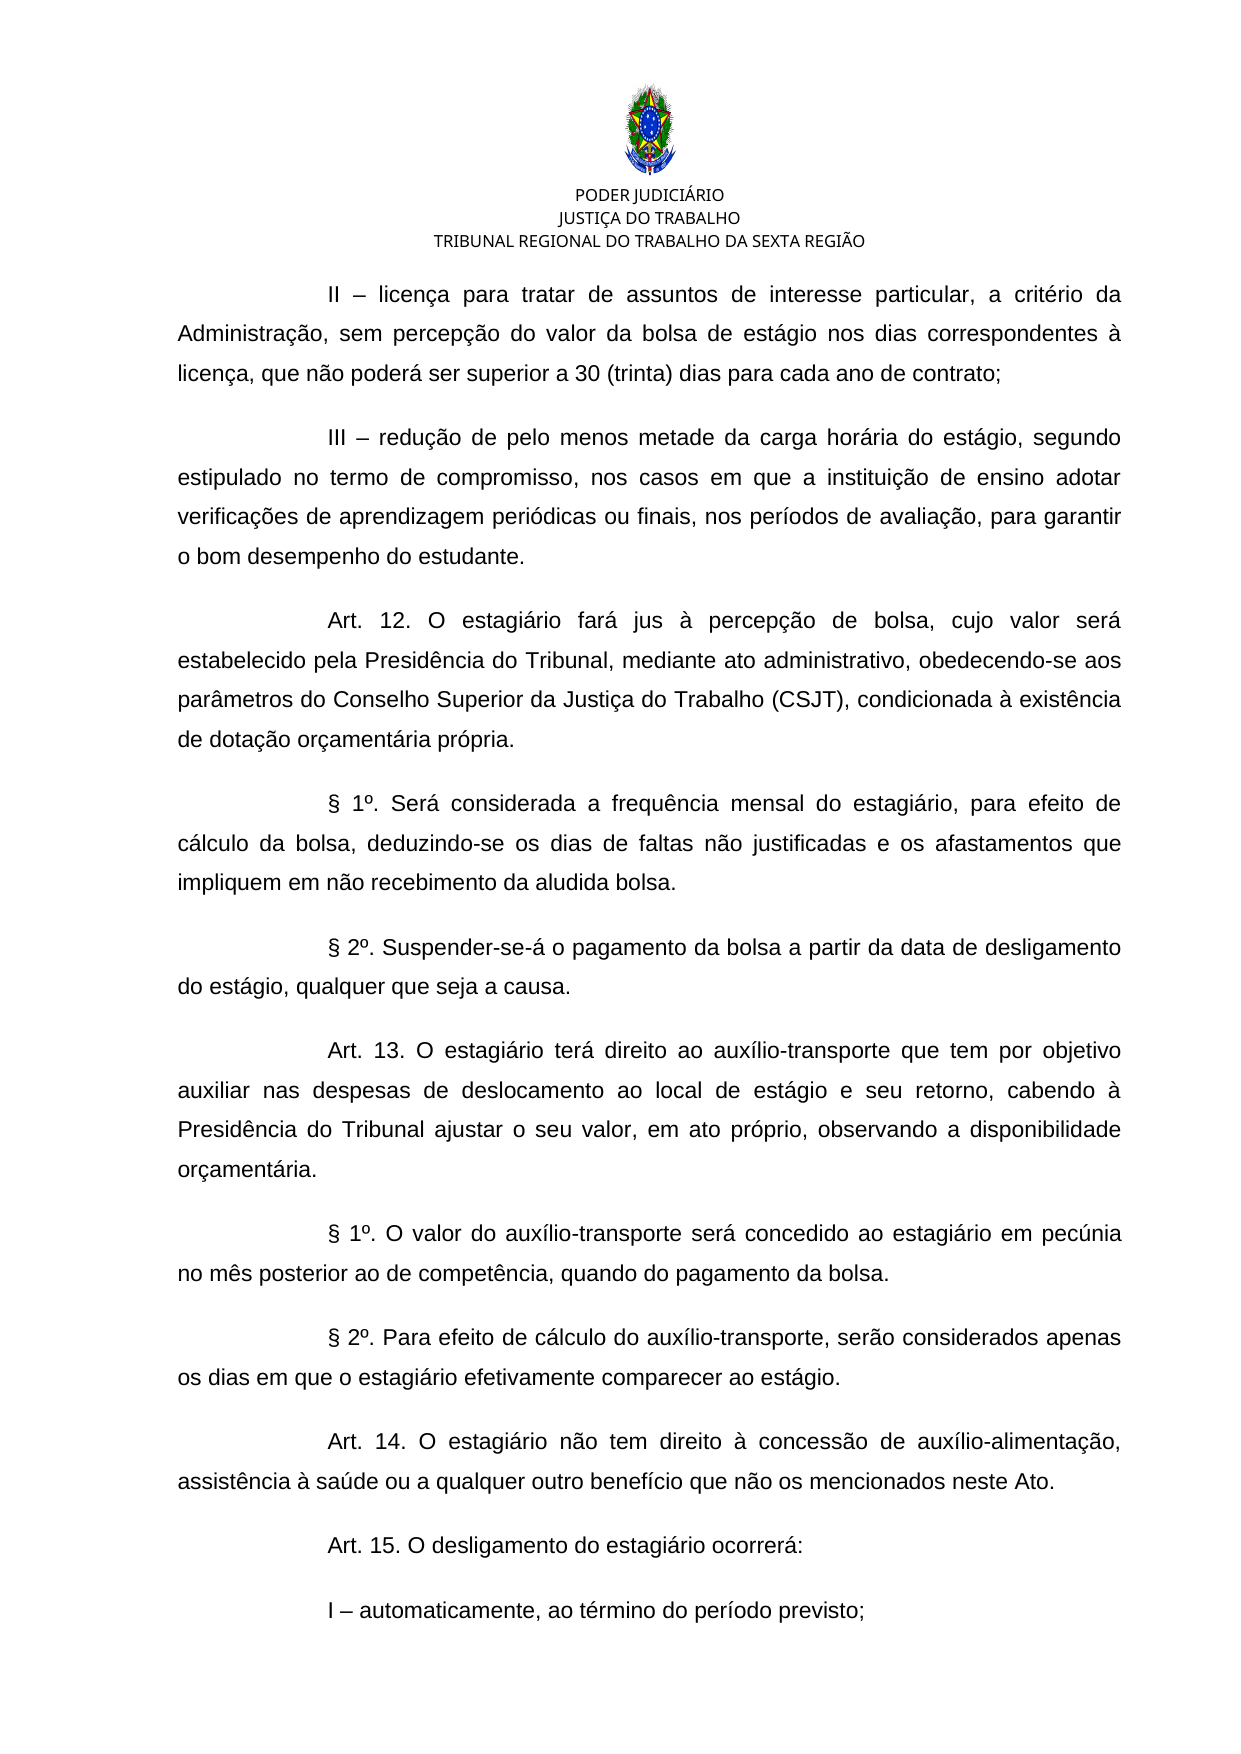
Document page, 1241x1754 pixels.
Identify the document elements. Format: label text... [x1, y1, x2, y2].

text § 2º. Para efeito de cálculo do auxílio-transporte, serão considerados apenas os dias em que o estagiário efetivamente comparecer ao estágio. [177, 1324, 1122, 1390]
text Art. 15. O desligamento do estagiário ocorrerá: [177, 1532, 1122, 1559]
text Art. 12. O estagiário fará jus à percepção de bolsa, cujo valor será estabelecido pela Presidência do Tribunal, mediante ato administrativo, obedecendo-se aos parâmetros do Conselho Superior da Justiça do Trabalho (CSJT), condicionada à existência de dotação orçamentária própria. [177, 607, 1122, 752]
text III – redução de pelo menos metade da carga horária do estágio, segundo estipulado no termo de compromisso, nos casos em que a instituição de ensino adotar verificações de aprendizagem periódicas ou finais, nos períodos de avaliação, para garantir o bom desempenho do estudante. [177, 424, 1122, 569]
text § 1º. O valor do auxílio-transporte será concedido ao estagiário em pecúnia no mês posterior ao de competência, quando do pagamento da bolsa. [177, 1220, 1122, 1286]
text I – automaticamente, ao término do período previsto; [177, 1597, 1122, 1623]
text Art. 13. O estagiário terá direito ao auxílio-transporte que tem por objetivo auxiliar nas despesas de deslocamento ao local de estágio e seu retorno, cabendo à Presidência do Tribunal ajustar o seu valor, em ato próprio, observando a disponibilidade orçamentária. [177, 1037, 1122, 1182]
text Art. 14. O estagiário não tem direito à concessão de auxílio-alimentação, assistência à saúde ou a qualquer outro benefício que não os mencionados neste Ato. [177, 1428, 1122, 1494]
text § 2º. Suspender-se-á o pagamento da bolsa a partir da data de desligamento do estágio, qualquer que seja a causa. [177, 933, 1122, 999]
picture [622, 81, 677, 177]
text § 1º. Será considerada a frequência mensal do estagiário, para efeito de cálculo da bolsa, deduzindo-se os dias de faltas não justificadas e os afastamentos que impliquem em não recebimento da aludida bolsa. [177, 790, 1122, 895]
text II – licença para tratar de assuntos de interesse particular, a critério da Administração, sem percepção do valor da bolsa de estágio nos dias correspondentes à licença, que não poderá ser superior a 30 (trinta) dias para cada ano de contrato; [177, 281, 1122, 386]
